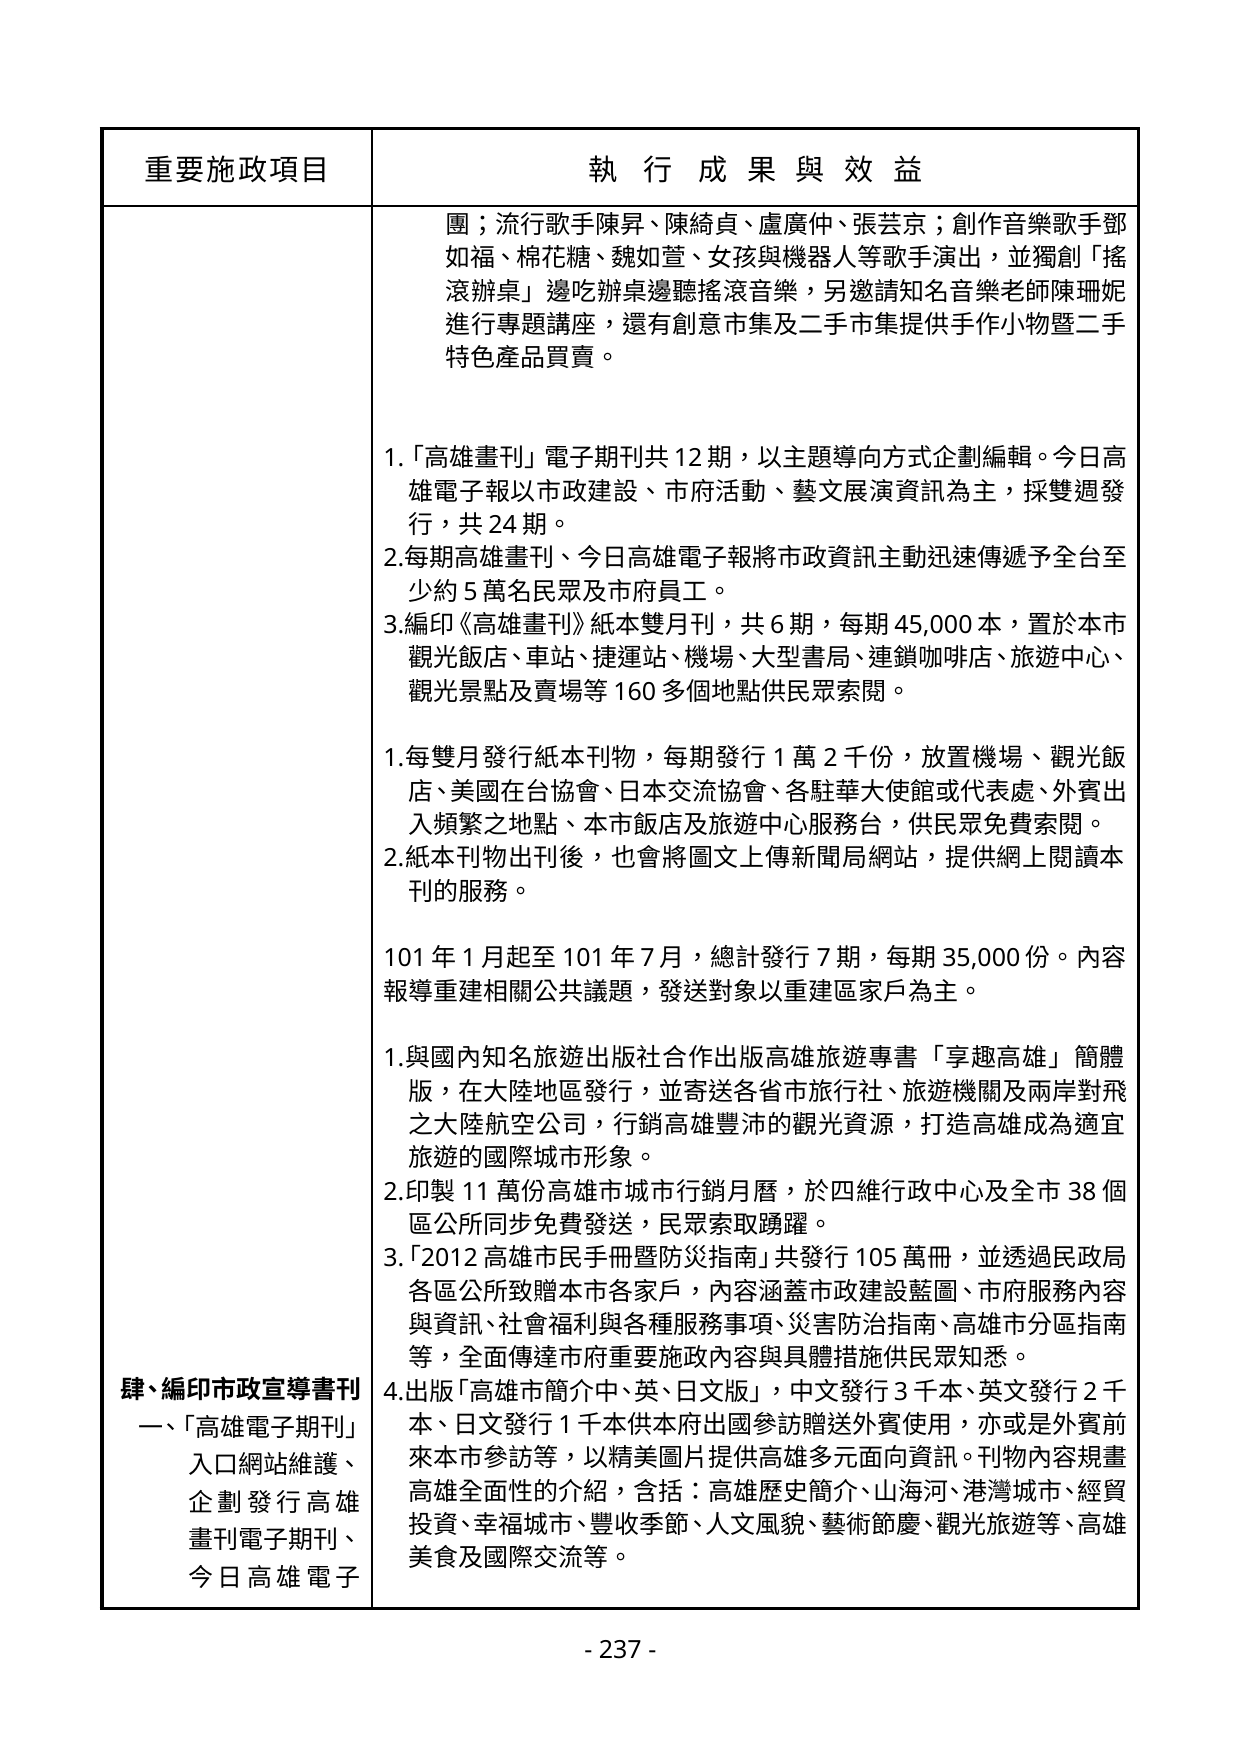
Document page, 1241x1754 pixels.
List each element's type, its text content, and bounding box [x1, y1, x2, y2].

table_header 執 行 成 果 與 效 益 [373, 130, 1137, 205]
table_cell 團；流行歌手陳昇、陳綺貞、盧廣仲、張芸京；創作音樂歌手鄧如福、棉花糖、魏如萱、女孩與機器人等歌手演出，並獨創「搖滾辦桌」邊吃辦桌邊聽搖滾音樂，另邀請知名音樂老師陳珊妮進行專題講座，還有創意市集及二手市集提供手作小物暨二手特色產品買賣。 1.「高雄畫刊」電子期刊共12期，以主題導向方式企劃編輯。今日高雄電子報以市政建設、市府活動、藝文展演資訊為主，採雙週發行，共24期。 2.每期高雄畫刊、今日高雄電子報將市政資訊主動迅速傳遞予全台至少約5萬名民眾及市府員工。 3.編印《高雄畫刊》紙本雙月刊，共6期，每期45,000本，置於本市觀光飯店、車站、捷運站、機場、大型書局、連鎖咖啡店、旅遊中心、觀光景點及賣場等160多個地點供民眾索閱。 1.每雙月發行紙本刊物，每期發行1萬2千份，放置機場、觀光飯店、美國在台協會、日本交流協會、各駐華大使館或代表處、外賓出入頻繁之地點、本市飯店及旅遊中心服務台，供民眾免費索閱。 2.紙本刊物出刊後，也會將圖文上傳新聞局網站，提供網上閱讀本刊的服務。 101年1月起至101年7月，總計發行7期，每期35,000份。內容報導重建相關公共議題，發送對象以重建區家戶為主。 1.與國內知名旅遊出版社合作出版高雄旅遊專書「享趣高雄」簡體版，在大陸地區發行，並寄送各省市旅行社、旅遊機關及兩岸對飛之大陸航空公司，行銷高雄豐沛的觀光資源，打造高雄成為適宜旅遊的國際城市形象。 2.印製11萬份高雄市城市行銷月曆，於四維行政中心及全市38個區公所同步免費發送，民眾索取踴躍。 3.「2012高雄市民手冊暨防災指南」共發行105萬冊，並透過民政局各區公所致贈本市各家戶，內容涵蓋市政建設藍圖、市府服務內容與資訊、社會福利與各種服務事項、災害防治指南、高雄市分區指南等，全面傳達市府重要施政內容與具體措施供民眾知悉。 4.出版「高雄市簡介中、英、日文版」，中文發行3千本、英文發行2千本、日文發行1千本供本府出國參訪贈送外賓使用，亦或是外賓前來本市參訪等，以精美圖片提供高雄多元面向資訊。刊物內容規畫高雄全面性的介紹，含括：高雄歷史簡介、山海河、港灣城市、經貿投資、幸福城市、豐收季節、人文風貌、藝術節慶、觀光旅遊等、高雄美食及國際交流等。 [373, 207, 1137, 1607]
table_cell 肆、編印市政宣導書刊 一、「高雄電子期刊」入口網站維護、企劃發行高雄畫刊電子期刊、今日高雄電子 [104, 207, 371, 1607]
table_header 重要施政項目 [104, 130, 371, 205]
